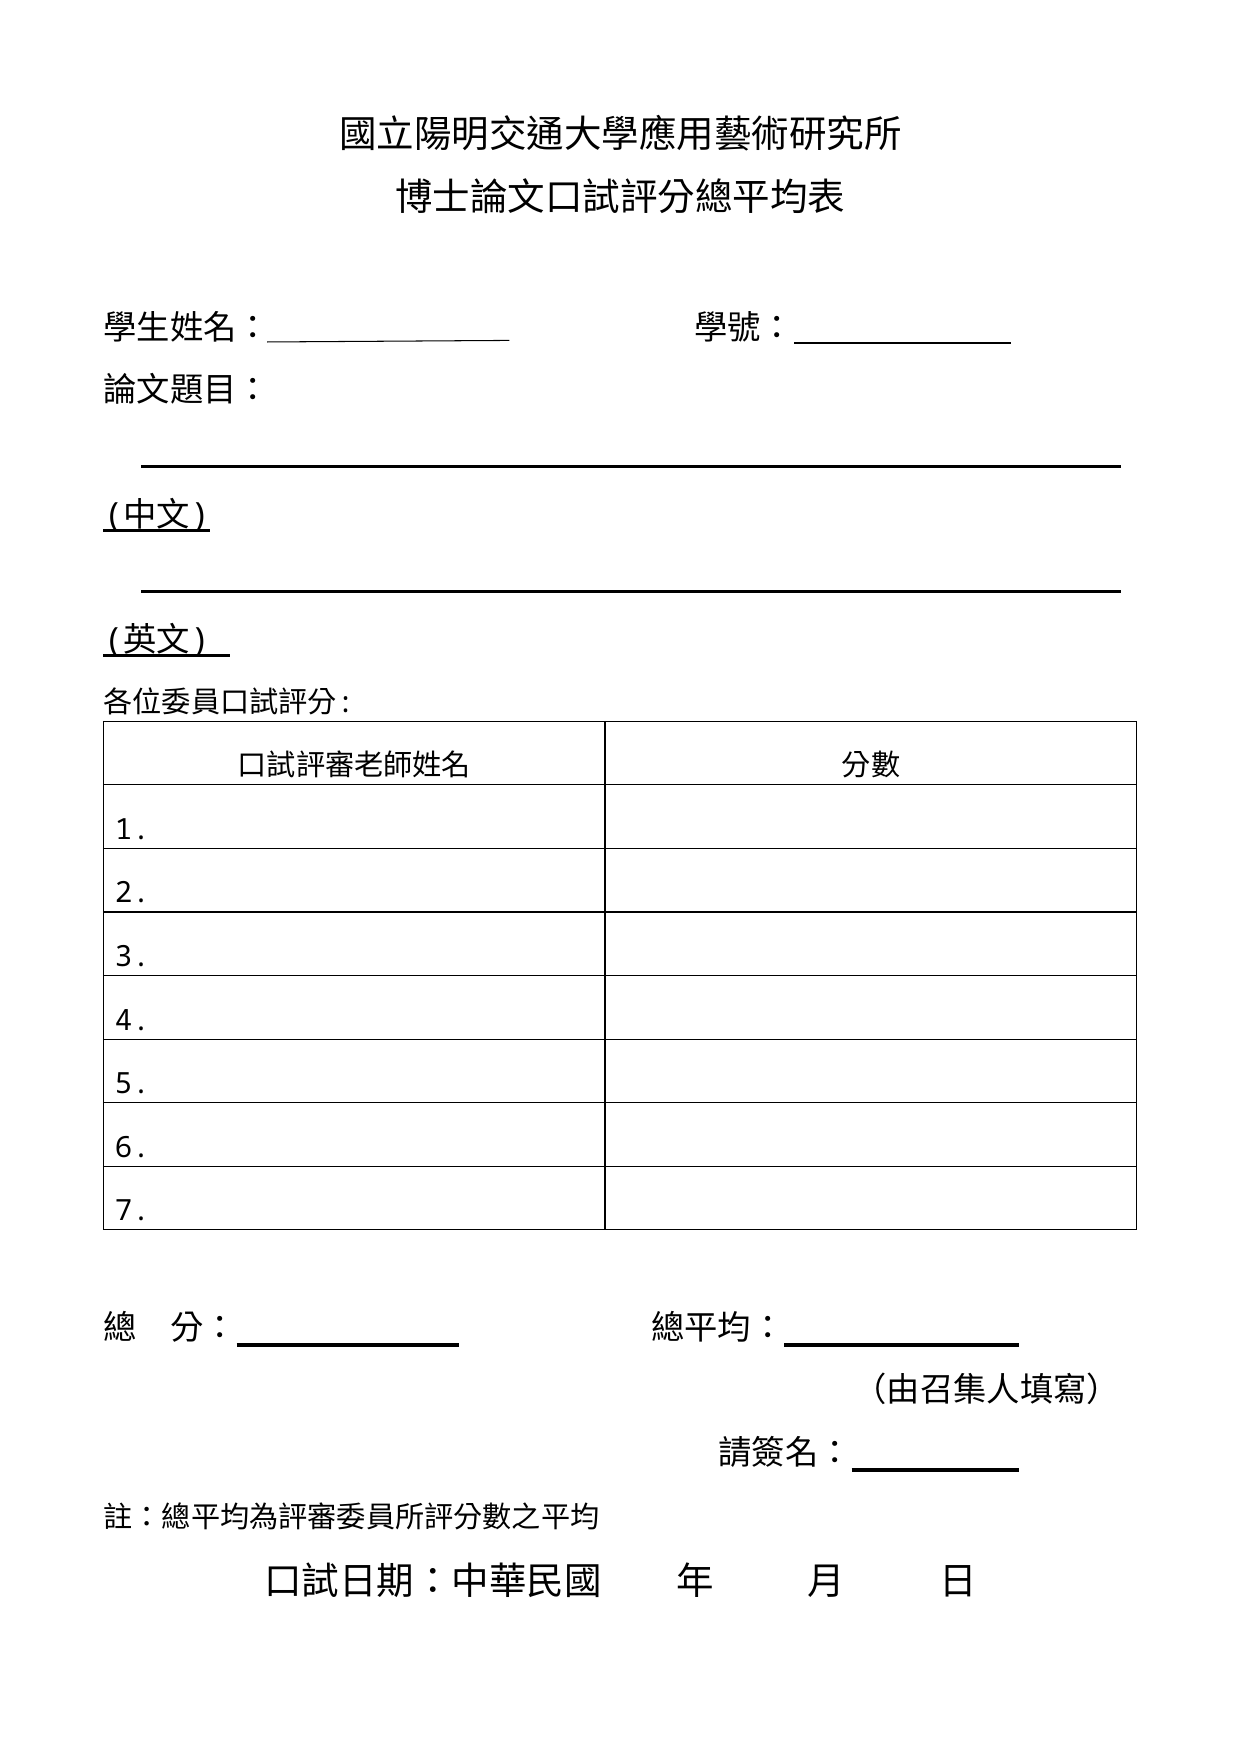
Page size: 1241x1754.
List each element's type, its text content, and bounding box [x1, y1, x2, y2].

table_cell [606, 976, 1136, 1038]
text 各位委員口試評分: [103, 658, 1137, 721]
text (英文) [103, 533, 1137, 658]
table_cell [606, 785, 1136, 848]
table_cell 4. [104, 976, 604, 1038]
text 口試日期：中華民國 年 月 日 [103, 1536, 1137, 1599]
table_cell [606, 1167, 1136, 1229]
table_cell [606, 1040, 1136, 1102]
text 總 分： 總平均： [103, 1286, 1137, 1349]
table_cell 6. [104, 1103, 604, 1166]
text （由召集人填寫） [103, 1349, 1137, 1411]
table_cell 5. [104, 1040, 604, 1102]
text 請簽名： [103, 1411, 1137, 1474]
table_cell 2. [104, 849, 604, 911]
table_cell 7. [104, 1167, 604, 1229]
table_cell [606, 913, 1136, 975]
text (中文) [103, 408, 1137, 533]
text 國立陽明交通大學應用藝術研究所 [103, 96, 1137, 158]
table_cell [606, 1103, 1136, 1166]
table_cell [606, 849, 1136, 911]
text 論文題目： [103, 346, 1137, 408]
table_header 口試評審老師姓名 [104, 722, 604, 784]
text 註：總平均為評審委員所評分數之平均 [103, 1474, 1137, 1536]
text 學生姓名： 學號： [103, 283, 1137, 346]
table_cell 3. [104, 913, 604, 975]
table_header 分數 [606, 722, 1136, 784]
table_cell 1. [104, 785, 604, 848]
text 博士論文口試評分總平均表 [103, 158, 1137, 221]
